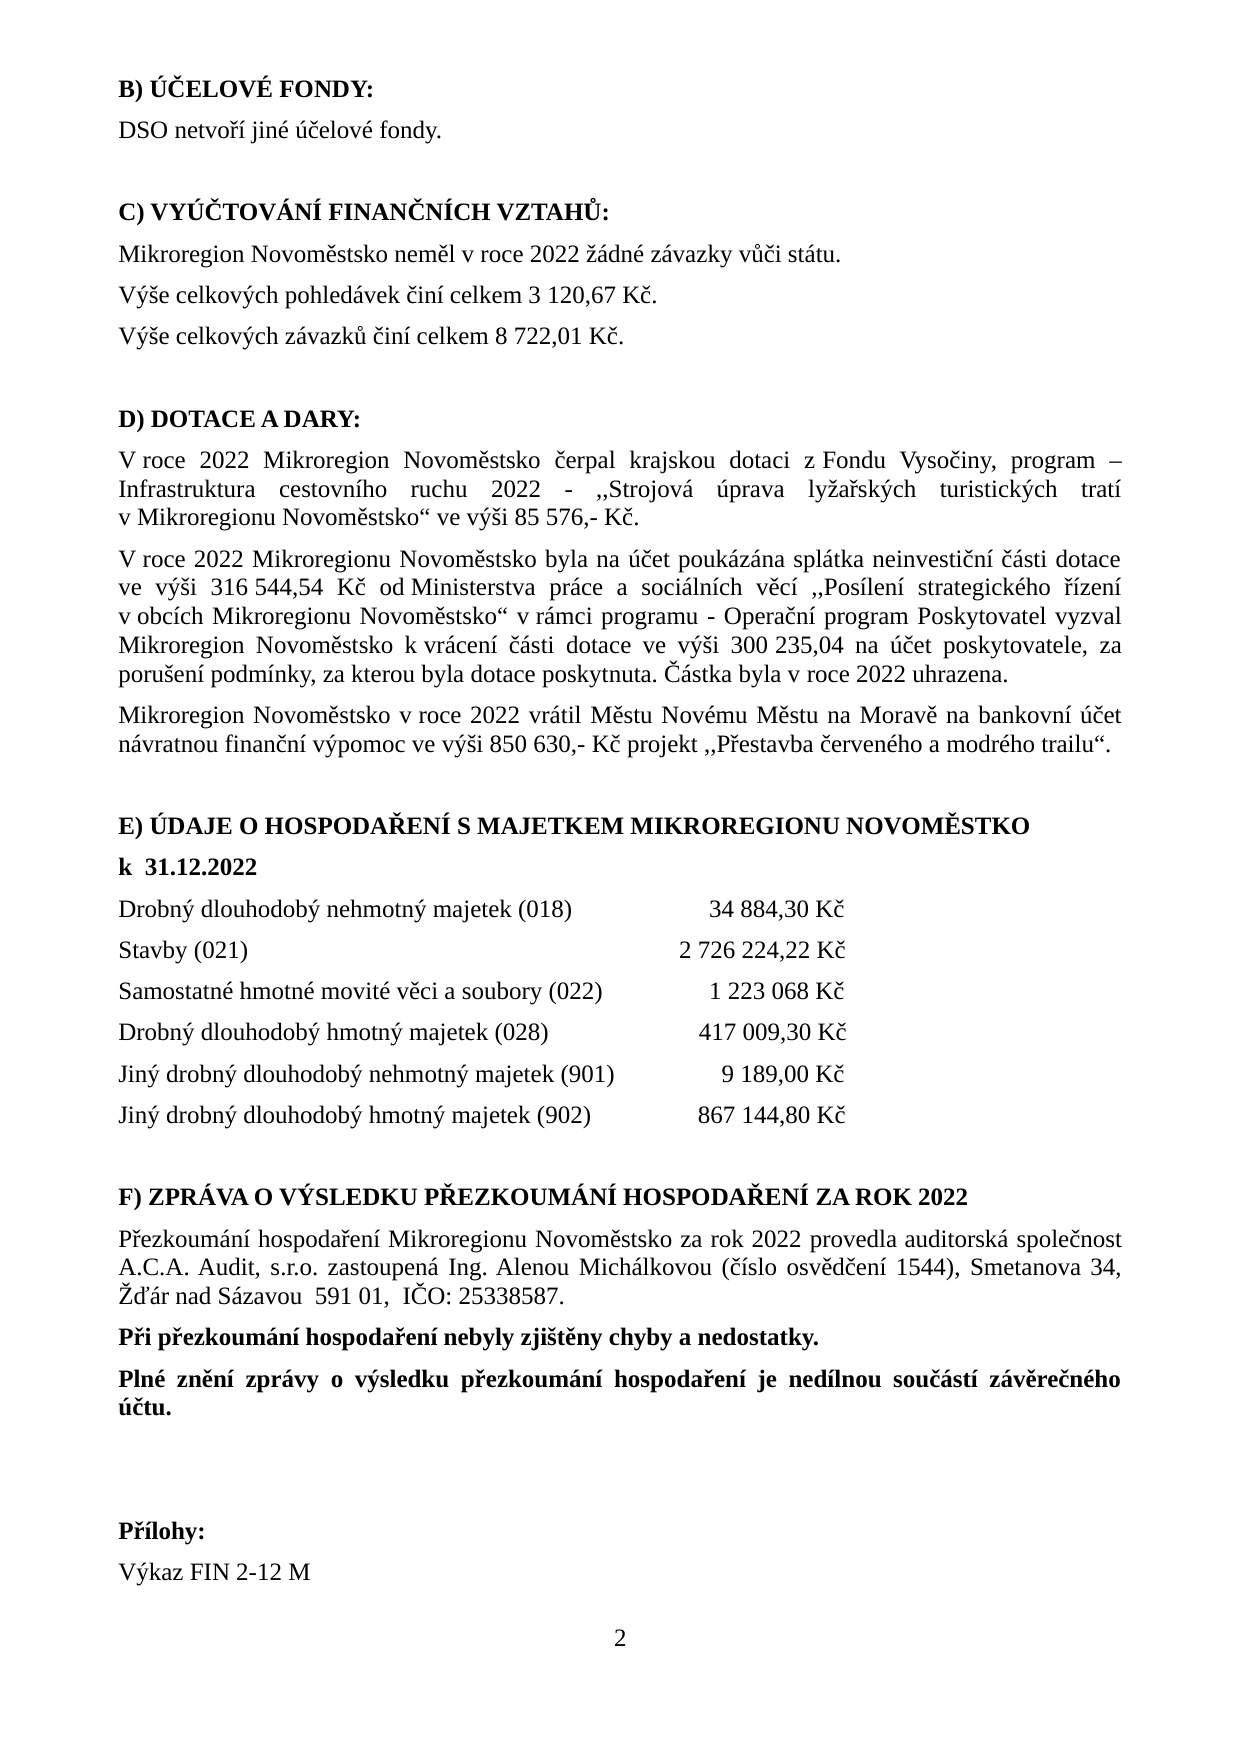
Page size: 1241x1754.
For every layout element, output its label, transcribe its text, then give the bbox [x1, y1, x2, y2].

text V roce 2022 Mikroregion Novoměstsko čerpal krajskou dotaci z Fondu Vysočiny, program – Infrastruktura cestovního ruchu 2022 - ,,Strojová úprava lyžařských turistických tratí v Mikroregionu Novoměstsko“ ve výši 85 576,- Kč. [118, 445, 1122, 531]
text Mikroregion Novoměstsko neměl v roce 2022 žádné závazky vůči státu. [118, 239, 1122, 267]
text E) ÚDAJE O HOSPODAŘENÍ S MAJETKEM MIKROREGIONU NOVOMĚSTKO [118, 811, 1122, 840]
text DSO netvoří jiné účelové fondy. [118, 115, 1122, 144]
text Mikroregion Novoměstsko v roce 2022 vrátil Městu Novému Městu na Moravě na bankovní účet návratnou finanční výpomoc ve výši 850 630,- Kč projekt ,,Přestavba červeného a modrého trailu“. [118, 700, 1122, 757]
text Samostatné hmotné movité věci a soubory (022) 1 223 068 Kč [118, 976, 1122, 1005]
text Výkaz FIN 2-12 M [118, 1557, 1122, 1586]
text Přezkoumání hospodaření Mikroregionu Novoměstsko za rok 2022 provedla auditorská společnost A.C.A. Audit, s.r.o. zastoupená Ing. Alenou Michálkovou (číslo osvědčení 1544), Smetanova 34, Žďár nad Sázavou 591 01, IČO: 25338587. [118, 1224, 1122, 1310]
text V roce 2022 Mikroregionu Novoměstsko byla na účet poukázána splátka neinvestiční části dotace ve výši 316 544,54 Kč od Ministerstva práce a sociálních věcí ,,Posílení strategického řízení v obcích Mikroregionu Novoměstsko“ v rámci programu - Operační program Poskytovatel vyzval Mikroregion Novoměstsko k vrácení části dotace ve výši 300 235,04 na účet poskytovatele, za porušení podmínky, za kterou byla dotace poskytnuta. Částka byla v roce 2022 uhrazena. [118, 544, 1122, 687]
text Drobný dlouhodobý nehmotný majetek (018) 34 884,30 Kč [118, 894, 1122, 922]
text Výše celkových pohledávek činí celkem 3 120,67 Kč. [118, 280, 1122, 309]
text B) ÚČELOVÉ FONDY: [118, 74, 1122, 102]
text C) VYÚČTOVÁNÍ FINANČNÍCH VZTAHŮ: [118, 197, 1122, 226]
text Přílohy: [118, 1516, 1122, 1545]
text Při přezkoumání hospodaření nebyly zjištěny chyby a nedostatky. [118, 1322, 1122, 1351]
text k 31.12.2022 [118, 852, 1122, 881]
text Stavby (021) 2 726 224,22 Kč [118, 935, 1122, 964]
text Drobný dlouhodobý hmotný majetek (028) 417 009,30 Kč [118, 1017, 1122, 1046]
text F) ZPRÁVA O VÝSLEDKU PŘEZKOUMÁNÍ HOSPODAŘENÍ ZA ROK 2022 [118, 1182, 1122, 1211]
text D) DOTACE A DARY: [118, 404, 1122, 432]
text Výše celkových závazků činí celkem 8 722,01 Kč. [118, 321, 1122, 350]
text Jiný drobný dlouhodobý nehmotný majetek (901) 9 189,00 Kč [118, 1059, 1122, 1087]
text Jiný drobný dlouhodobý hmotný majetek (902) 867 144,80 Kč [118, 1100, 1122, 1129]
text Plné znění zprávy o výsledku přezkoumání hospodaření je nedílnou součástí závěrečného účtu. [118, 1364, 1122, 1421]
